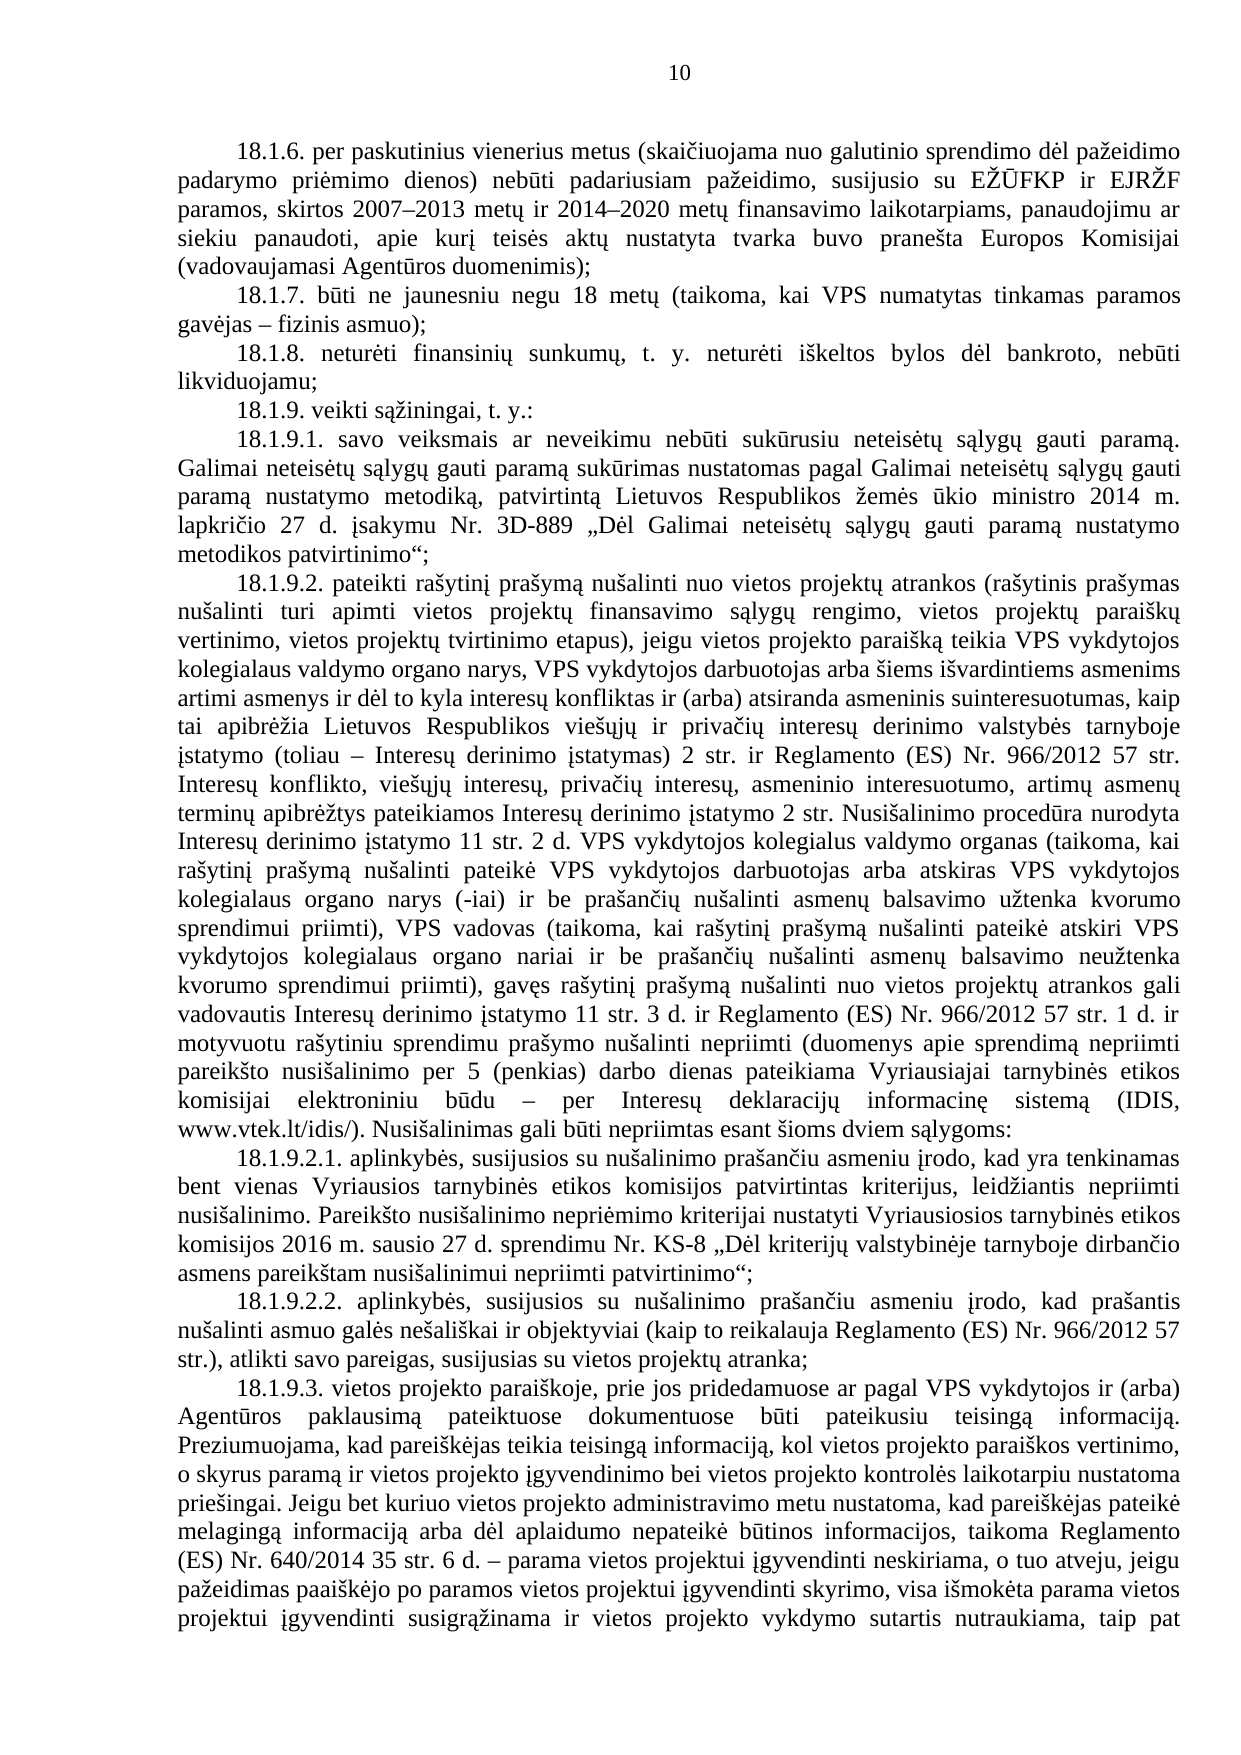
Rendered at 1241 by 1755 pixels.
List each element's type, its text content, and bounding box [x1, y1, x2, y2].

text 18.1.6. per paskutinius vienerius metus (skaičiuojama nuo galutinio sprendimo dėl pažeidimo padarymo priėmimo dienos) nebūti padariusiam pažeidimo, susijusio su EŽŪFKP ir EJRŽF paramos, skirtos 2007–2013 metų ir 2014–2020 metų finansavimo laikotarpiams, panaudojimu ar siekiu panaudoti, apie kurį teisės aktų nustatyta tvarka buvo pranešta Europos Komisijai (vadovaujamasi Agentūros duomenimis); [177, 136, 1181, 280]
text 18.1.9.3. vietos projekto paraiškoje, prie jos pridedamuose ar pagal VPS vykdytojos ir (arba) Agentūros paklausimą pateiktuose dokumentuose būti pateikusiu teisingą informaciją. Preziumuojama, kad pareiškėjas teikia teisingą informaciją, kol vietos projekto paraiškos vertinimo, o skyrus paramą ir vietos projekto įgyvendinimo bei vietos projekto kontrolės laikotarpiu nustatoma priešingai. Jeigu bet kuriuo vietos projekto administravimo metu nustatoma, kad pareiškėjas pateikė melagingą informaciją arba dėl aplaidumo nepateikė būtinos informacijos, taikoma Reglamento (ES) Nr. 640/2014 35 str. 6 d. – parama vietos projektui įgyvendinti neskiriama, o tuo atveju, jeigu pažeidimas paaiškėjo po paramos vietos projektui įgyvendinti skyrimo, visa išmokėta parama vietos projektui įgyvendinti susigrąžinama ir vietos projekto vykdymo sutartis nutraukiama, taip pat [177, 1373, 1181, 1631]
text 18.1.9.2. pateikti rašytinį prašymą nušalinti nuo vietos projektų atrankos (rašytinis prašymas nušalinti turi apimti vietos projektų finansavimo sąlygų rengimo, vietos projektų paraiškų vertinimo, vietos projektų tvirtinimo etapus), jeigu vietos projekto paraišką teikia VPS vykdytojos kolegialaus valdymo organo narys, VPS vykdytojos darbuotojas arba šiems išvardintiems asmenims artimi asmenys ir dėl to kyla interesų konfliktas ir (arba) atsiranda asmeninis suinteresuotumas, kaip tai apibrėžia Lietuvos Respublikos viešųjų ir privačių interesų derinimo valstybės tarnyboje įstatymo (toliau – Interesų derinimo įstatymas) 2 str. ir Reglamento (ES) Nr. 966/2012 57 str. Interesų konflikto, viešųjų interesų, privačių interesų, asmeninio interesuotumo, artimų asmenų terminų apibrėžtys pateikiamos Interesų derinimo įstatymo 2 str. Nusišalinimo procedūra nurodyta Interesų derinimo įstatymo 11 str. 2 d. VPS vykdytojos kolegialus valdymo organas (taikoma, kai rašytinį prašymą nušalinti pateikė VPS vykdytojos darbuotojas arba atskiras VPS vykdytojos kolegialaus organo narys (-iai) ir be prašančių nušalinti asmenų balsavimo užtenka kvorumo sprendimui priimti), VPS vadovas (taikoma, kai rašytinį prašymą nušalinti pateikė atskiri VPS vykdytojos kolegialaus organo nariai ir be prašančių nušalinti asmenų balsavimo neužtenka kvorumo sprendimui priimti), gavęs rašytinį prašymą nušalinti nuo vietos projektų atrankos gali vadovautis Interesų derinimo įstatymo 11 str. 3 d. ir Reglamento (ES) Nr. 966/2012 57 str. 1 d. ir motyvuotu rašytiniu sprendimu prašymo nušalinti nepriimti (duomenys apie sprendimą nepriimti pareikšto nusišalinimo per 5 (penkias) darbo dienas pateikiama Vyriausiajai tarnybinės etikos komisijai elektroniniu būdu – per Interesų deklaracijų informacinę sistemą (IDIS, www.vtek.lt/idis/). Nusišalinimas gali būti nepriimtas esant šioms dviem sąlygoms: [177, 568, 1181, 1143]
text 18.1.9. veikti sąžiningai, t. y.: [177, 395, 1181, 424]
text 18.1.9.2.1. aplinkybės, susijusios su nušalinimo prašančiu asmeniu įrodo, kad yra tenkinamas bent vienas Vyriausios tarnybinės etikos komisijos patvirtintas kriterijus, leidžiantis nepriimti nusišalinimo. Pareikšto nusišalinimo nepriėmimo kriterijai nustatyti Vyriausiosios tarnybinės etikos komisijos 2016 m. sausio 27 d. sprendimu Nr. KS-8 „Dėl kriterijų valstybinėje tarnyboje dirbančio asmens pareikštam nusišalinimui nepriimti patvirtinimo“; [177, 1143, 1181, 1286]
text 18.1.8. neturėti finansinių sunkumų, t. y. neturėti iškeltos bylos dėl bankroto, nebūti likviduojamu; [177, 338, 1181, 395]
text 18.1.9.2.2. aplinkybės, susijusios su nušalinimo prašančiu asmeniu įrodo, kad prašantis nušalinti asmuo galės nešališkai ir objektyviai (kaip to reikalauja Reglamento (ES) Nr. 966/2012 57 str.), atlikti savo pareigas, susijusias su vietos projektų atranka; [177, 1286, 1181, 1373]
text 18.1.7. būti ne jaunesniu negu 18 metų (taikoma, kai VPS numatytas tinkamas paramos gavėjas – fizinis asmuo); [177, 280, 1181, 338]
text 18.1.9.1. savo veiksmais ar neveikimu nebūti sukūrusiu neteisėtų sąlygų gauti paramą. Galimai neteisėtų sąlygų gauti paramą sukūrimas nustatomas pagal Galimai neteisėtų sąlygų gauti paramą nustatymo metodiką, patvirtintą Lietuvos Respublikos žemės ūkio ministro 2014 m. lapkričio 27 d. įsakymu Nr. 3D-889 „Dėl Galimai neteisėtų sąlygų gauti paramą nustatymo metodikos patvirtinimo“; [177, 424, 1181, 568]
